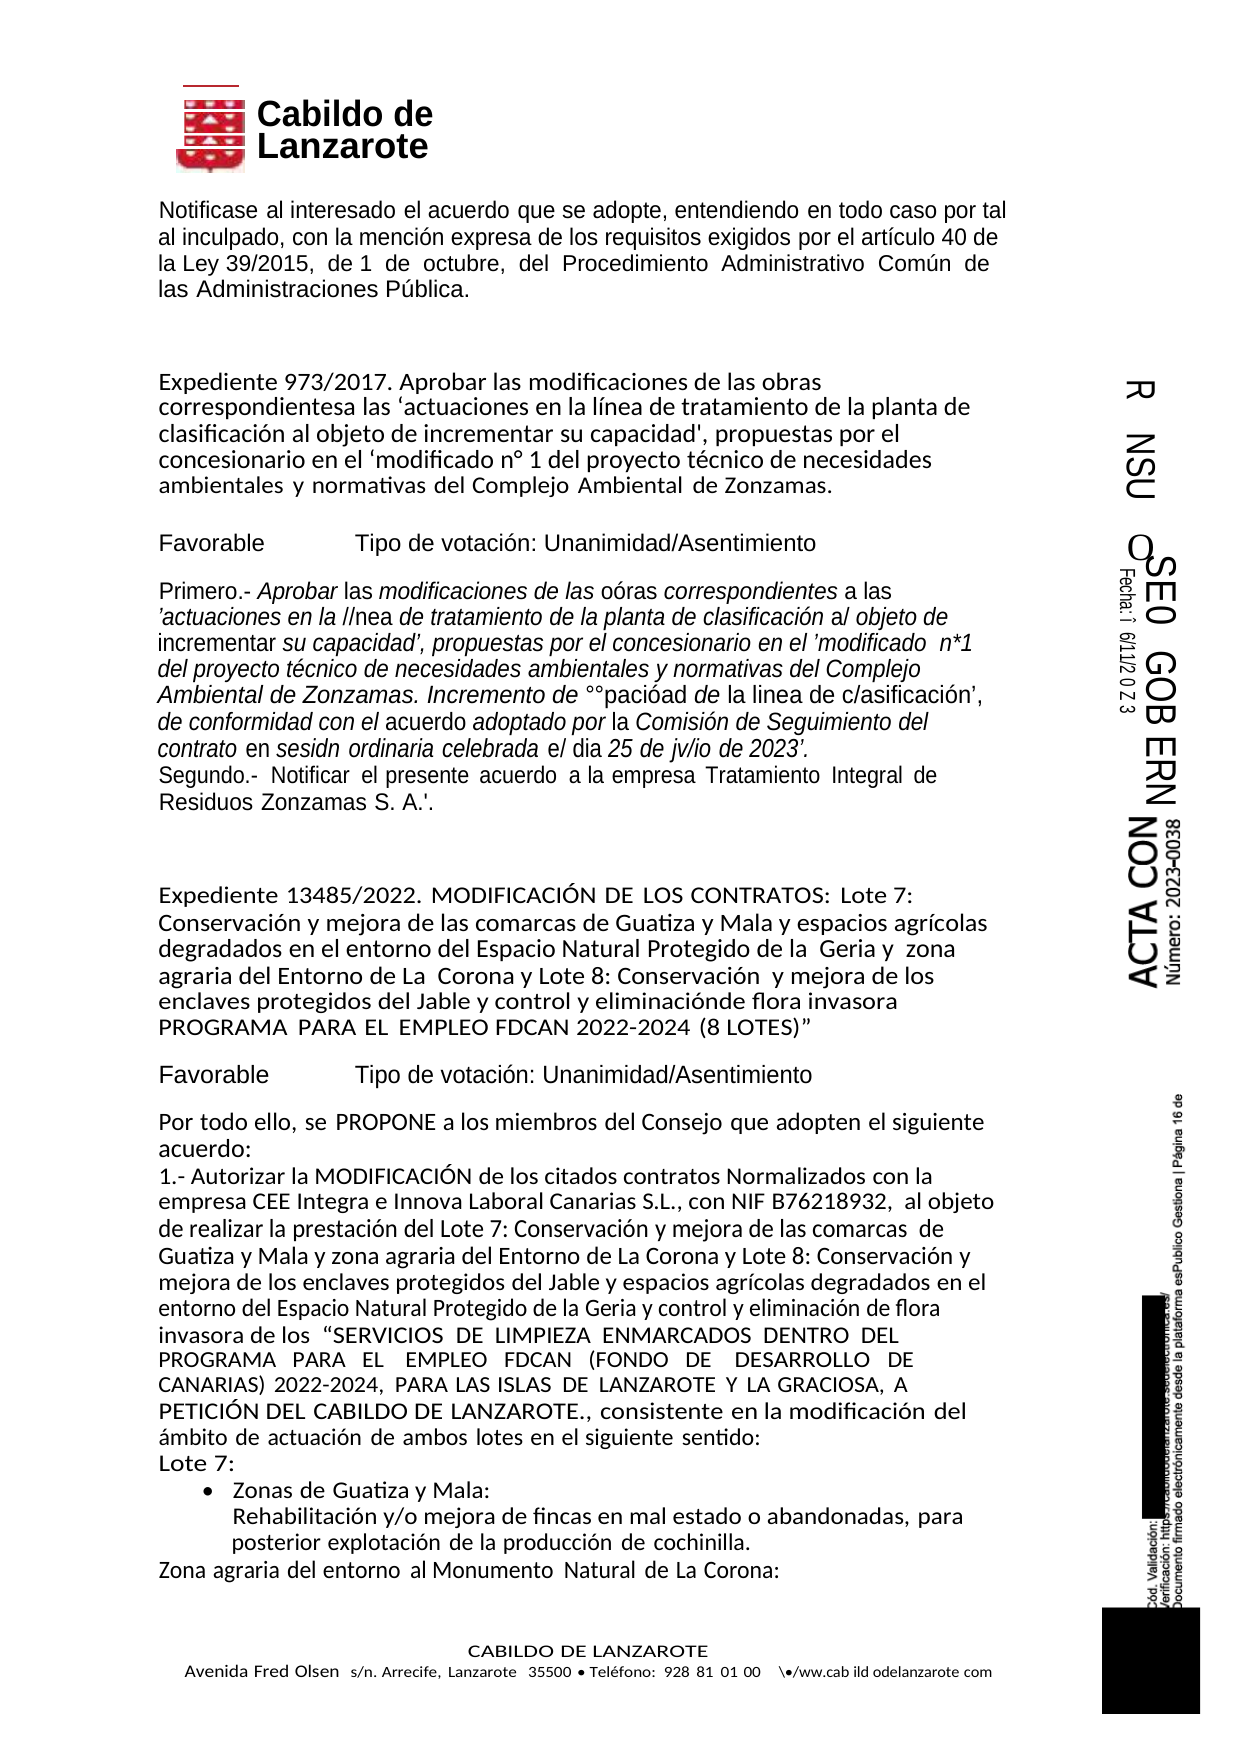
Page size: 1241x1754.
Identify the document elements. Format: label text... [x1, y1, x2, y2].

picture [184, 100, 245, 109]
picture [176, 149, 245, 173]
text Lote 7: [158, 1451, 1102, 1477]
text Expediente 13485/2022. MODIFICACIÓN DE LOS CONTRATOS: Lote 7: [158, 882, 1128, 909]
subtitle acuerdo: [158, 1136, 1102, 1163]
subtitle Favorable Tipo de votación: Unanimidad/Asentimiento [158, 1060, 1196, 1088]
text NSU [1118, 432, 1165, 503]
picture [184, 112, 245, 146]
text Segundo.- Notificar el presente acuerdo a la empresa Tratamiento Integral de [158, 763, 1196, 789]
picture [1102, 1094, 1200, 1714]
text Fecha: î 6/11/2 0 Z 3 [1117, 568, 1139, 763]
picture [1128, 817, 1181, 989]
subtitle Zona agraria del entorno al Monumento Natural de La Corona: [158, 1556, 1102, 1584]
text Expediente 973/2017. Aprobar las modificaciones de las obras correspondientesa las ‘actuaciones en la línea de tratamiento de la planta de clasificación al objeto de incrementar su capacidad', propuestas por el concesionario en el ‘modificado n° 1 del proyecto técnico de necesidades ambientales y normativas del Complejo Ambiental de Zonzamas. [158, 370, 1007, 499]
text ámbito de actuación de ambos lotes en el siguiente sentido: [158, 1424, 1102, 1451]
text R [1118, 379, 1165, 403]
text posterior explotación de la producción de cochinilla. [231, 1530, 1102, 1556]
text SE0 GOB ERN [1139, 568, 1185, 763]
list Zonas de Guatiza y Mala: [202, 1477, 1102, 1504]
text Favorable Tipo de votación: Unanimidad/Asentimiento O [158, 516, 1196, 568]
text Residuos Zonzamas S. A.'. [158, 789, 1196, 816]
text Primero.- Aprobar las modificaciones de las oóras correspondientes a las ’actuaciones en la //nea de tratamiento de la planta de clasificación a/ objeto de incrementar su capacidad’, propuestas por el concesionario en el ’modificado n*1 del proyecto técnico de necesidades ambientales y normativas del Complejo Ambiental de Zonzamas. Incremento de °°pacióad de la linea de c/asificación’, de conformidad con el acuerdo adoptado por la Comisión de Seguimiento del contrato en sesidn ordinaria celebrada e/ dia 25 de jv/io de 2023’. [157, 579, 993, 763]
text PETICIÓN DEL CABILDO DE LANZAROTE., consistente en la modificación del [158, 1398, 1102, 1424]
text Notificase al interesado el acuerdo que se adopte, entendiendo en todo caso por tal al inculpado, con la mención expresa de los requisitos exigidos por el artículo 40 de la Ley 39/2015, de 1 de octubre, del Procedimiento Administrativo Común de las Administraciones Pública. [158, 197, 1014, 302]
text Por todo ello, se PROPONE a los miembros del Consejo que adopten el siguiente [158, 1108, 1102, 1136]
text Rehabilitación y/o mejora de fincas en mal estado o abandonadas, para [232, 1504, 1102, 1530]
text Conservación y mejora de las comarcas de Guatiza y Mala y espacios agrícolas degradados en el entorno del Espacio Natural Protegido de la Geria y zona agraria del Entorno de La Corona y Lote 8: Conservación y mejora de los enclaves protegidos del Jable y control y eliminaciónde flora invasora PROGRAMA PARA EL EMPLEO FDCAN 2022-2024 (8 LOTES)” [158, 911, 1019, 1041]
text 1.- Autorizar la MODIFICACIÓN de los citados contratos Normalizados con la empresa CEE Integra e Innova Laboral Canarias S.L., con NIF B76218932, al objeto de realizar la prestación del Lote 7: Conservación y mejora de las comarcas de Guatiza y Mala y zona agraria del Entorno de La Corona y Lote 8: Conservación y mejora de los enclaves protegidos del Jable y espacios agrícolas degradados en el entorno del Espacio Natural Protegido de la Geria y control y eliminación de flora invasora de los “SERVICIOS DE LIMPIEZA ENMARCADOS DENTRO DEL PROGRAMA PARA EL EMPLEO FDCAN (FONDO DE DESARROLLO DE CANARIAS) 2022-2024, PARA LAS ISLAS DE LANZAROTE Y LA GRACIOSA, A [158, 1164, 1007, 1398]
